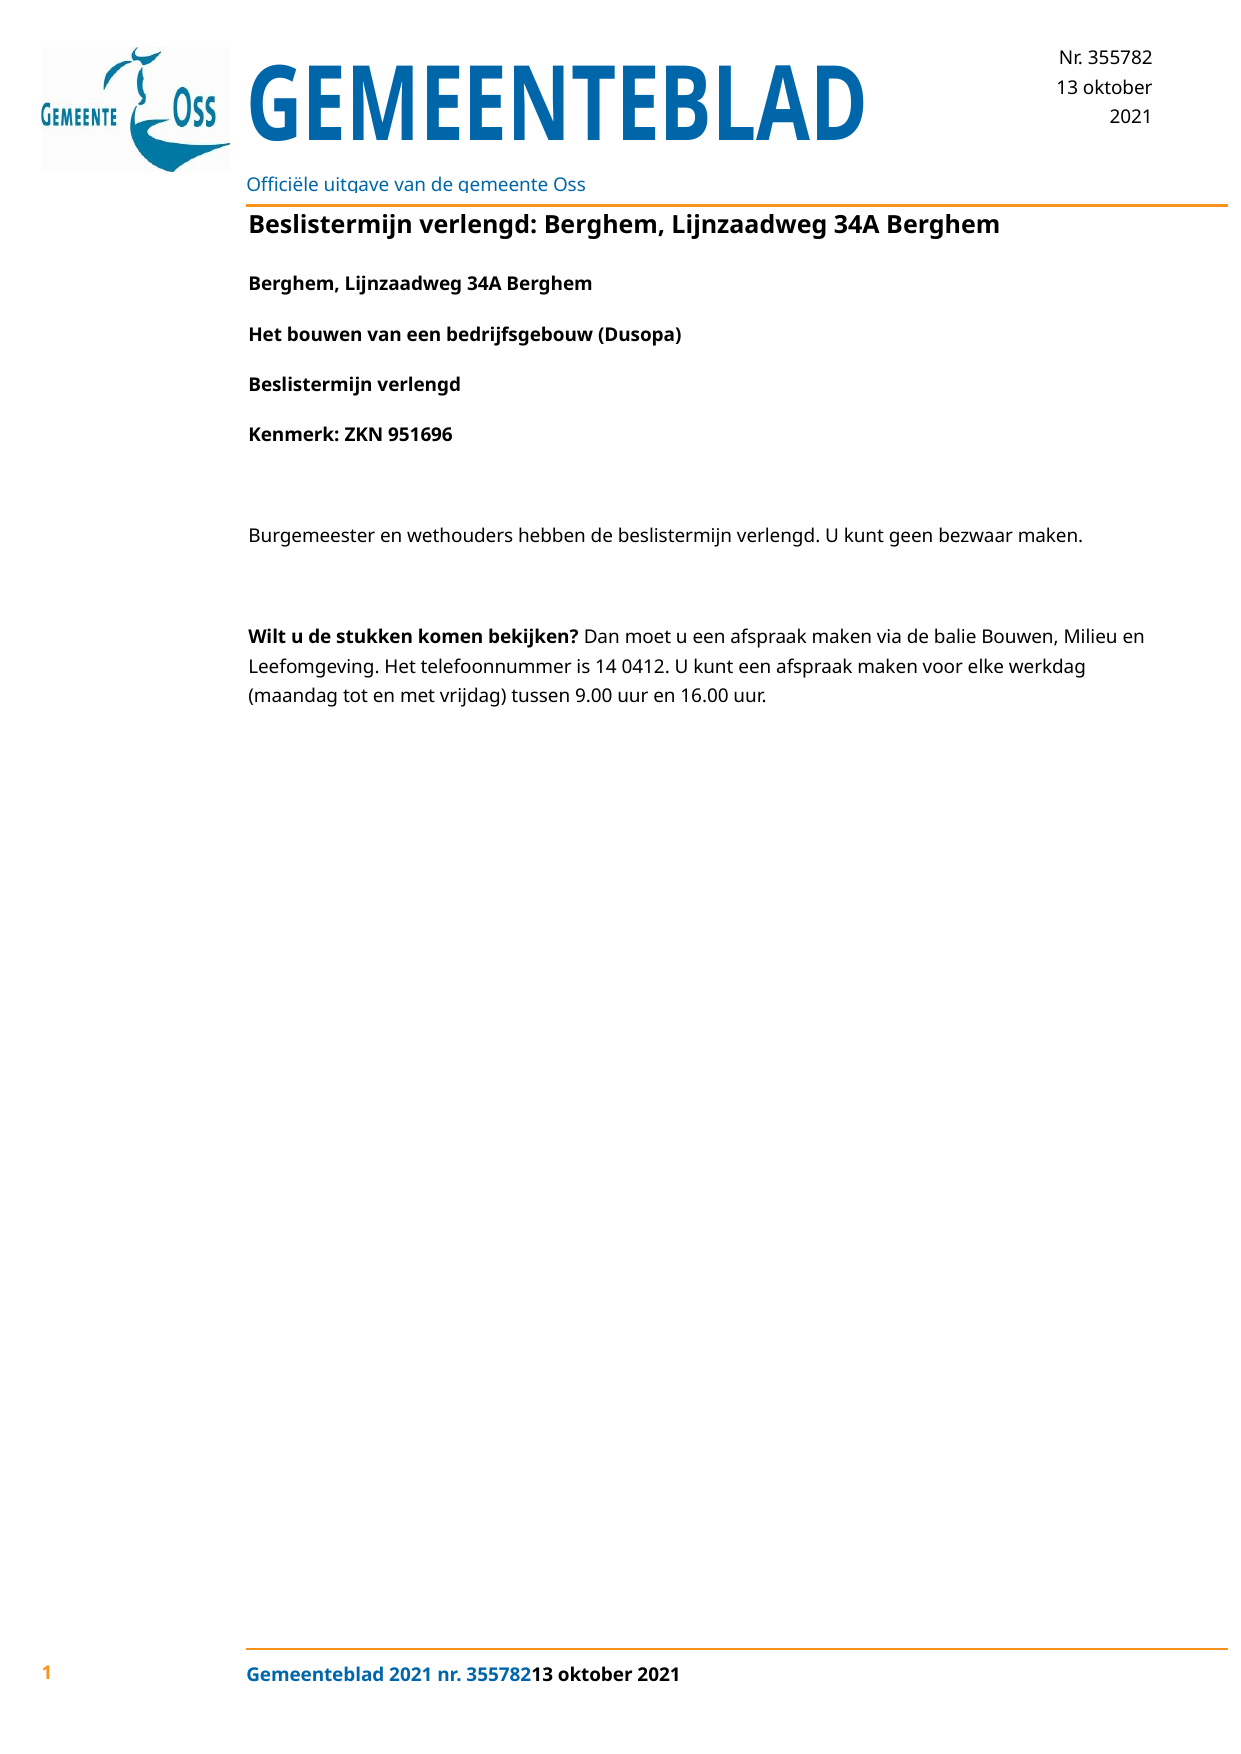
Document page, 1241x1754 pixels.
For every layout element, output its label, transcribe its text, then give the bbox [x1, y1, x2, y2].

text Berghem, Lijnzaadweg 34A Berghem [248, 270, 1152, 296]
text Beslistermijn verlengd [248, 371, 1152, 397]
text Beslistermijn verlengd: Berghem, Lijnzaadweg 34A Berghem [248, 207, 1152, 241]
text Burgemeester en wethouders hebben de beslistermijn verlengd. U kunt geen bezwaar maken. [248, 522, 1152, 548]
picture [41, 47, 231, 172]
text Het bouwen van een bedrijfsgebouw (Dusopa) [248, 321, 1152, 346]
text Wilt u de stukken komen bekijken? Dan moet u een afspraak maken via de balie Bouwen, Milieu en Leefomgeving. Het telefoonnummer is 14 0412. U kunt een afspraak maken voor elke werkdag (maandag tot en met vrijdag) tussen 9.00 uur en 16.00 uur. [248, 623, 1152, 708]
text Kenmerk: ZKN 951696 [248, 422, 1152, 447]
